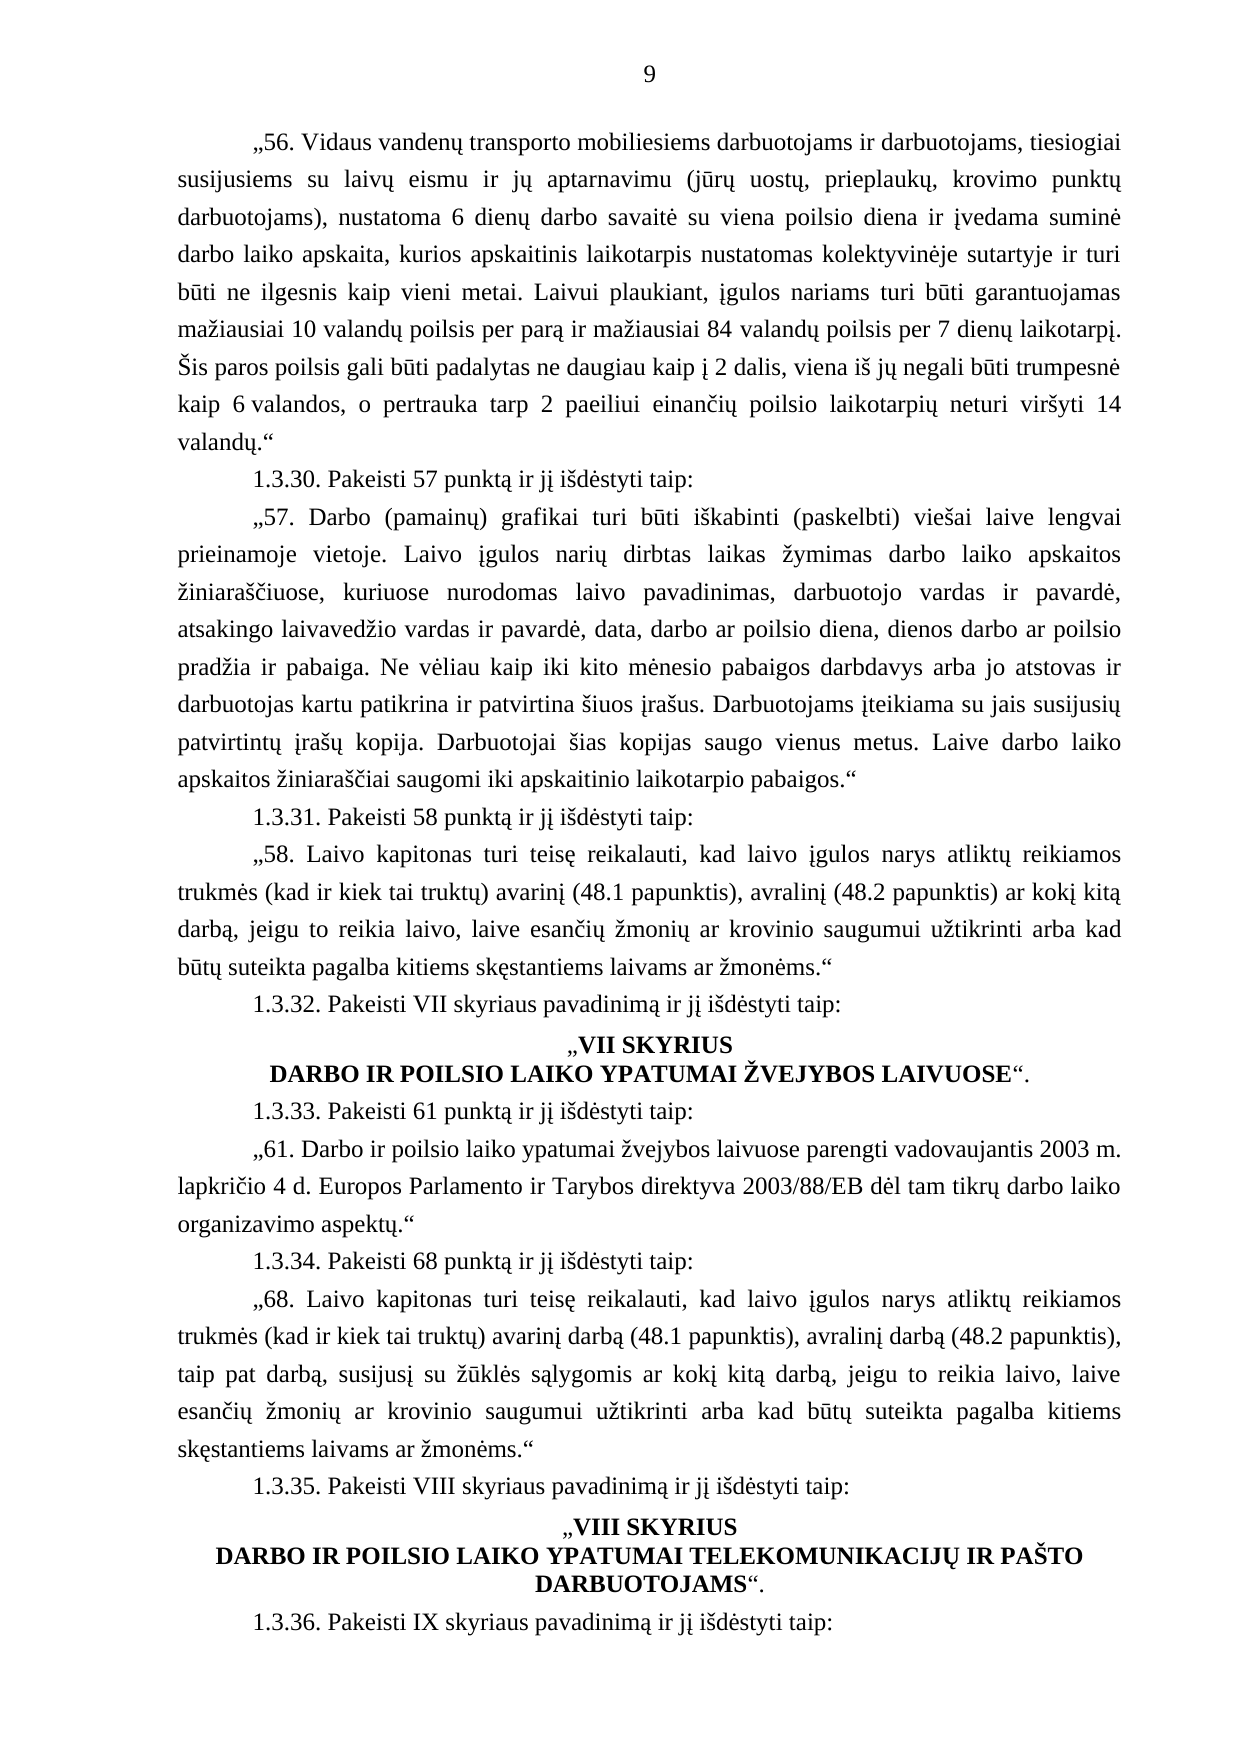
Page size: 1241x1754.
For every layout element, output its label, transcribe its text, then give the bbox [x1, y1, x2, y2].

text „58. Laivo kapitonas turi teisę reikalauti, kad laivo įgulos narys atliktų reikiamos trukmės (kad ir kiek tai truktų) avarinį (48.1 papunktis), avralinį (48.2 papunktis) ar kokį kitą darbą, jeigu to reikia laivo, laive esančių žmonių ar krovinio saugumui užtikrinti arba kad būtų suteikta pagalba kitiems skęstantiems laivams ar žmonėms.“ [177, 831, 1122, 981]
text 1.3.36. Pakeisti IX skyriaus pavadinimą ir jį išdėstyti taip: [177, 1598, 1122, 1636]
text 1.3.32. Pakeisti VII skyriaus pavadinimą ir jį išdėstyti taip: [177, 981, 1122, 1018]
text DARBO IR POILSIO LAIKO YPATUMAI TELEKOMUNIKACIJŲ IR PAŠTO DARBUOTOJAMS“. [177, 1541, 1122, 1598]
text 1.3.34. Pakeisti 68 punktą ir jį išdėstyti taip: [177, 1238, 1122, 1275]
text „61. Darbo ir poilsio laiko ypatumai žvejybos laivuose parengti vadovaujantis 2003 m. lapkričio 4 d. Europos Parlamento ir Tarybos direktyva 2003/88/EB dėl tam tikrų darbo laiko organizavimo aspektų.“ [177, 1125, 1122, 1238]
text DARBO IR POILSIO LAIKO YPATUMAI ŽVEJYBOS LAIVUOSE“. [177, 1059, 1122, 1088]
text „57. Darbo (pamainų) grafikai turi būti iškabinti (paskelbti) viešai laive lengvai prieinamoje vietoje. Laivo įgulos narių dirbtas laikas žymimas darbo laiko apskaitos žiniaraščiuose, kuriuose nurodomas laivo pavadinimas, darbuotojo vardas ir pavardė, atsakingo laivavedžio vardas ir pavardė, data, darbo ar poilsio diena, dienos darbo ar poilsio pradžia ir pabaiga. Ne vėliau kaip iki kito mėnesio pabaigos darbdavys arba jo atstovas ir darbuotojas kartu patikrina ir patvirtina šiuos įrašus. Darbuotojams įteikiama su jais susijusių patvirtintų įrašų kopija. Darbuotojai šias kopijas saugo vienus metus. Laive darbo laiko apskaitos žiniaraščiai saugomi iki apskaitinio laikotarpio pabaigos.“ [177, 493, 1122, 793]
text 1.3.31. Pakeisti 58 punktą ir jį išdėstyti taip: [177, 793, 1122, 831]
text 1.3.33. Pakeisti 61 punktą ir jį išdėstyti taip: [177, 1088, 1122, 1125]
text „VIII SKYRIUS [177, 1512, 1122, 1541]
text 1.3.30. Pakeisti 57 punktą ir jį išdėstyti taip: [177, 456, 1122, 493]
text „68. Laivo kapitonas turi teisę reikalauti, kad laivo įgulos narys atliktų reikiamos trukmės (kad ir kiek tai truktų) avarinį darbą (48.1 papunktis), avralinį darbą (48.2 papunktis), taip pat darbą, susijusį su žūklės sąlygomis ar kokį kitą darbą, jeigu to reikia laivo, laive esančių žmonių ar krovinio saugumui užtikrinti arba kad būtų suteikta pagalba kitiems skęstantiems laivams ar žmonėms.“ [177, 1275, 1122, 1463]
text 1.3.35. Pakeisti VIII skyriaus pavadinimą ir jį išdėstyti taip: [177, 1463, 1122, 1500]
text „VII SKYRIUS [177, 1030, 1122, 1059]
text „56. Vidaus vandenų transporto mobiliesiems darbuotojams ir darbuotojams, tiesiogiai susijusiems su laivų eismu ir jų aptarnavimu (jūrų uostų, prieplaukų, krovimo punktų darbuotojams), nustatoma 6 dienų darbo savaitė su viena poilsio diena ir įvedama suminė darbo laiko apskaita, kurios apskaitinis laikotarpis nustatomas kolektyvinėje sutartyje ir turi būti ne ilgesnis kaip vieni metai. Laivui plaukiant, įgulos nariams turi būti garantuojamas mažiausiai 10 valandų poilsis per parą ir mažiausiai 84 valandų poilsis per 7 dienų laikotarpį. Šis paros poilsis gali būti padalytas ne daugiau kaip į 2 dalis, viena iš jų negali būti trumpesnė kaip 6 valandos, o pertrauka tarp 2 paeiliui einančių poilsio laikotarpių neturi viršyti 14 valandų.“ [177, 118, 1122, 456]
